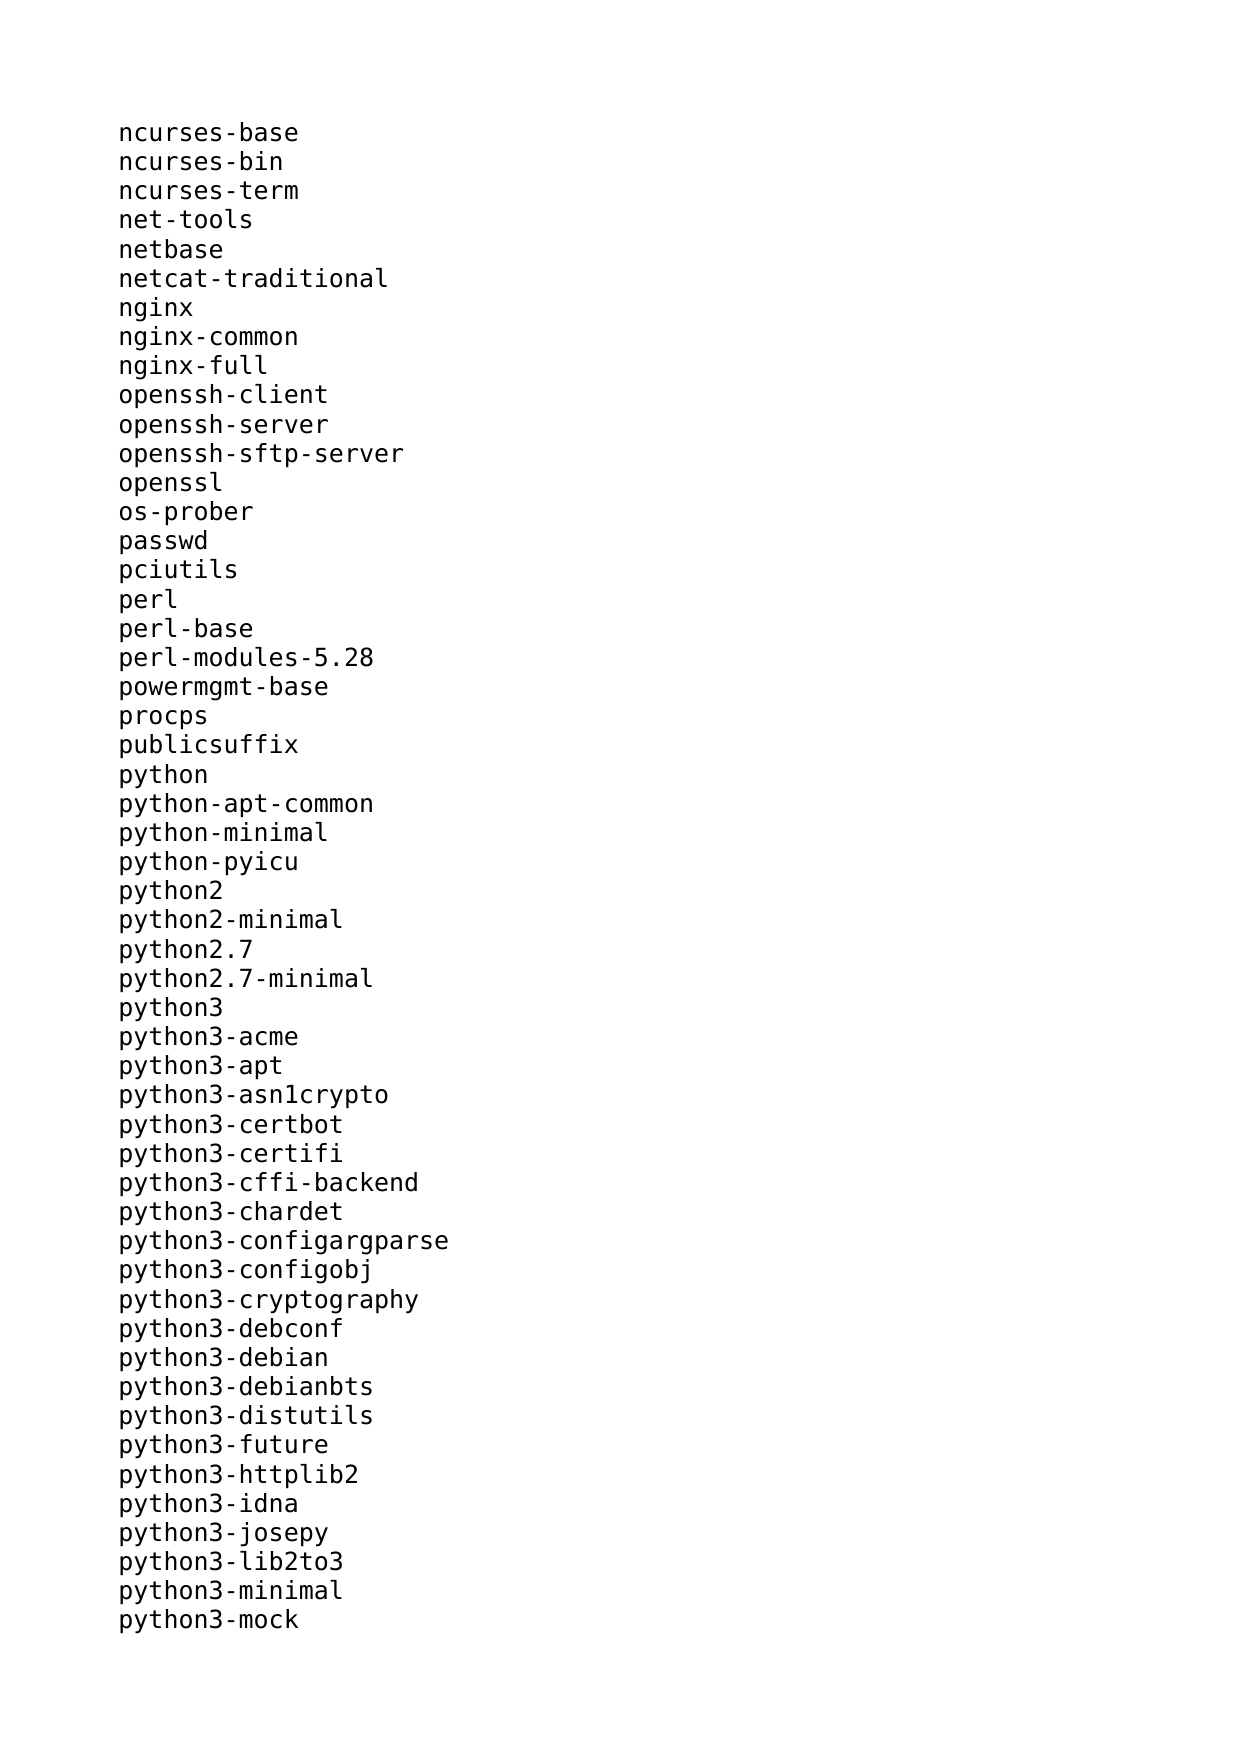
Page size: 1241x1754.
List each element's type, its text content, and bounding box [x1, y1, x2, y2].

text ncurses-base ncurses-bin ncurses-term net-tools netbase netcat-traditional nginx nginx-common nginx-full openssh-client openssh-server openssh-sftp-server openssl os-prober passwd pciutils perl perl-base perl-modules-5.28 powermgmt-base procps publicsuffix python python-apt-common python-minimal python-pyicu python2 python2-minimal python2.7 python2.7-minimal python3 python3-acme python3-apt python3-asn1crypto python3-certbot python3-certifi python3-cffi-backend python3-chardet python3-configargparse python3-configobj python3-cryptography python3-debconf python3-debian python3-debianbts python3-distutils python3-future python3-httplib2 python3-idna python3-josepy python3-lib2to3 python3-minimal python3-mock [118, 118, 1122, 1635]
